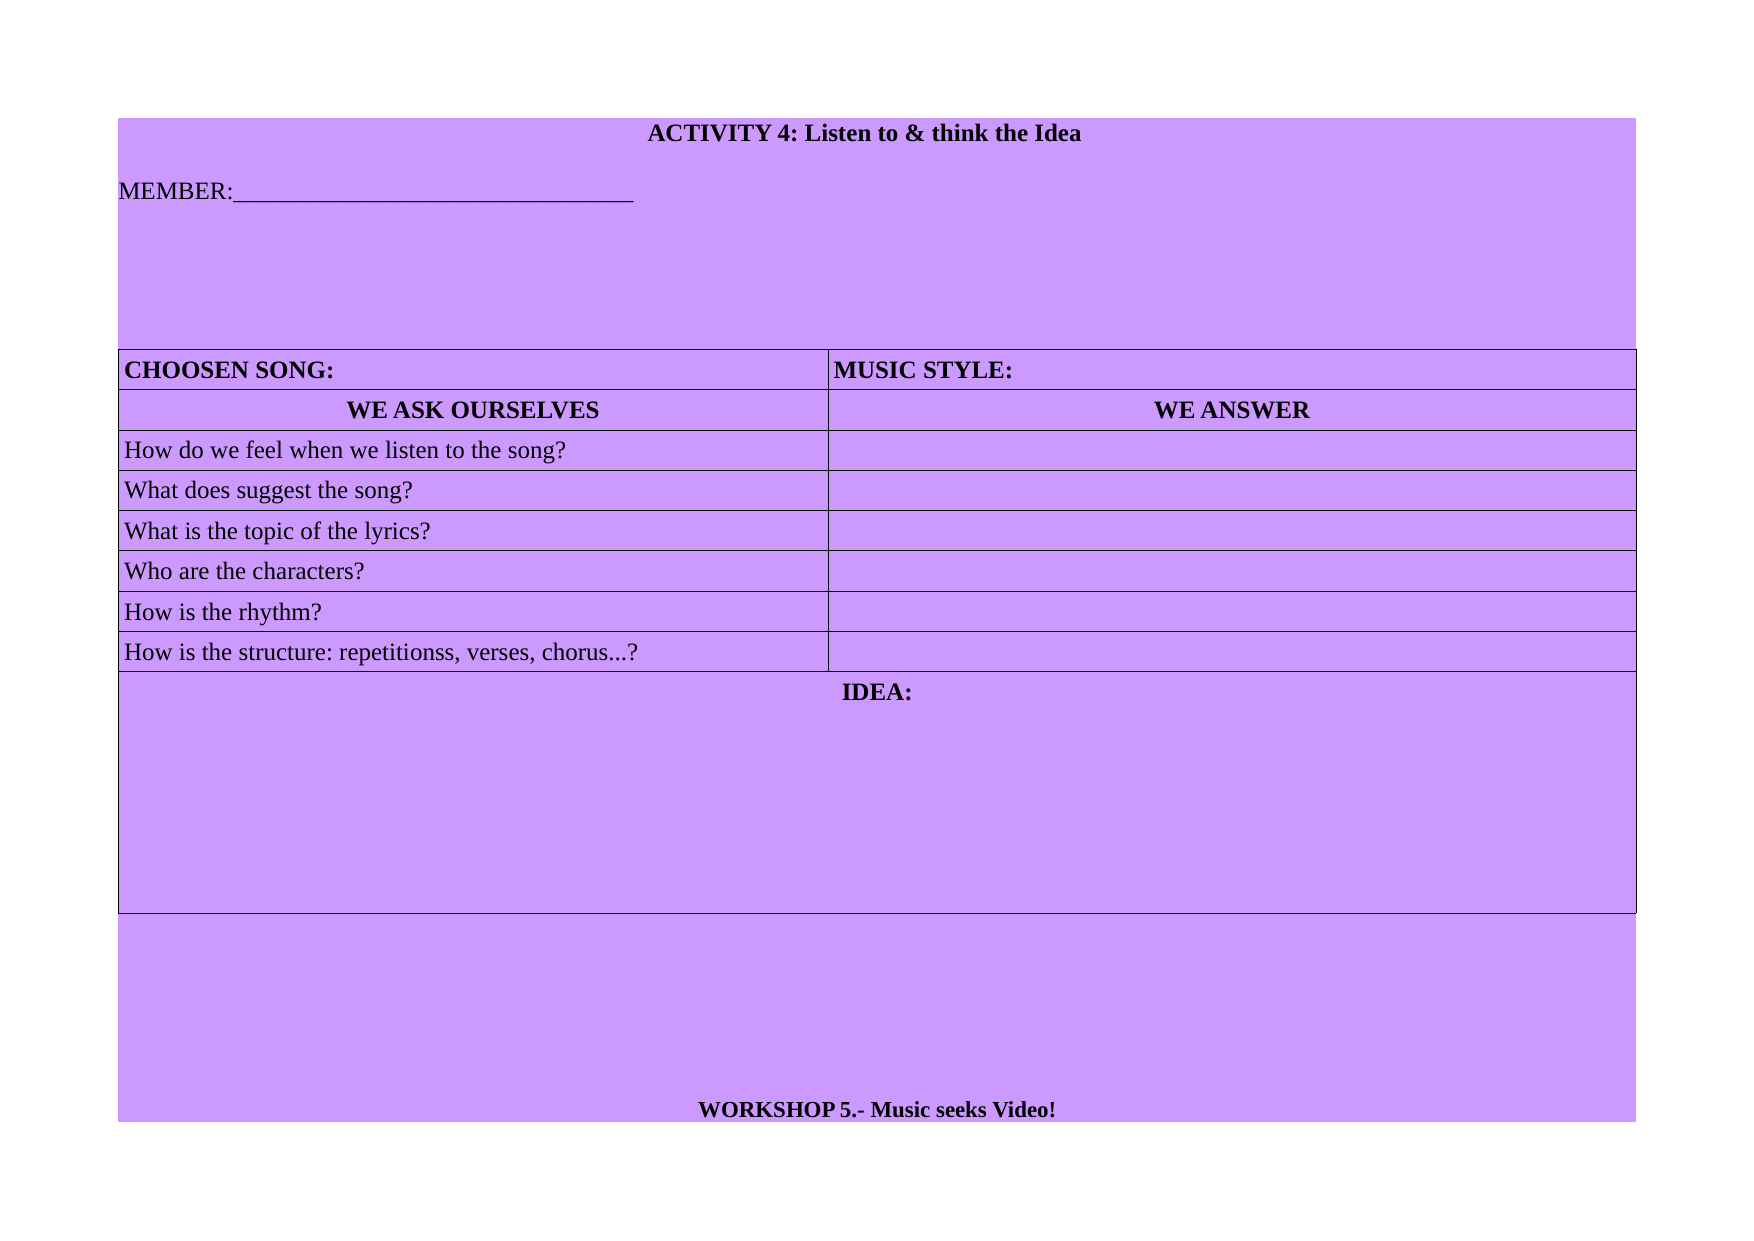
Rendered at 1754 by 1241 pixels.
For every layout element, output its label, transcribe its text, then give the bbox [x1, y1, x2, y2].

table_cell [829, 431, 1636, 470]
table_cell WE ASK OURSELVES [119, 390, 828, 429]
table_cell How is the rhythm? [119, 592, 828, 631]
table_cell Who are the characters? [119, 551, 828, 591]
table_cell [829, 592, 1636, 631]
table_cell WE ANSWER [829, 390, 1636, 429]
table_header MUSIC STYLE: [829, 350, 1636, 389]
table_cell [829, 632, 1636, 671]
table_cell [829, 551, 1636, 591]
table_cell What is the topic of the lyrics? [119, 511, 828, 550]
table_cell IDEA: [119, 672, 1636, 913]
table_header CHOOSEN SONG: [119, 350, 828, 389]
table_cell How is the structure: repetitionss, verses, chorus...? [119, 632, 828, 671]
table_cell [829, 471, 1636, 510]
text MEMBER:________________________________ [118, 176, 1636, 205]
table_cell What does suggest the song? [119, 471, 828, 510]
table_cell [829, 511, 1636, 550]
table_cell How do we feel when we listen to the song? [119, 431, 828, 470]
